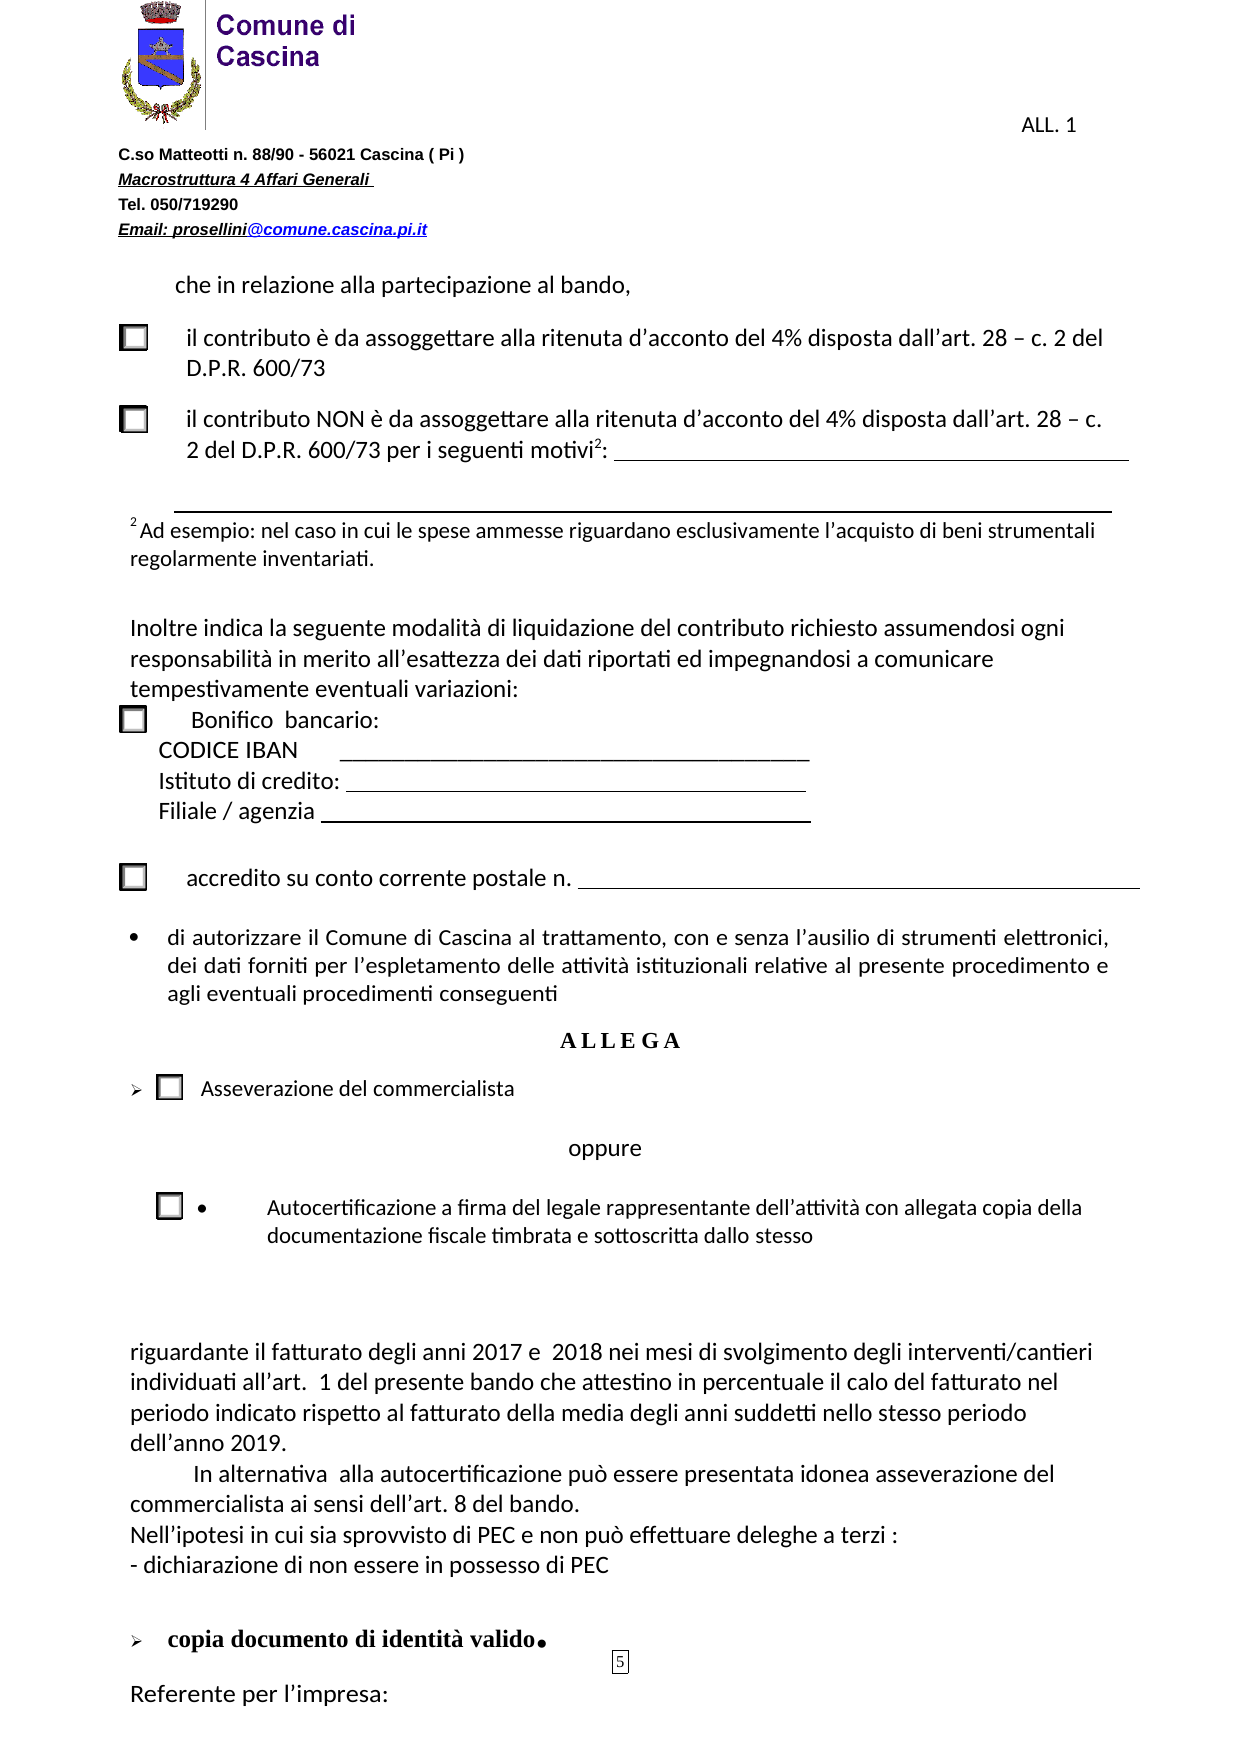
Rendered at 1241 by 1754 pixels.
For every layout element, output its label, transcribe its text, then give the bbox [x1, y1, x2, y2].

subtitle copia documento di identità valido. [130, 1601, 1132, 1658]
text D.P.R. 600/73 [186, 352, 1132, 383]
text che in relazione alla partecipazione al bando, [119, 269, 1132, 300]
list Asseverazione del commercialista [130, 1074, 1132, 1102]
text oppure [503, 1132, 1132, 1163]
text Bonifico bancario: [191, 704, 1132, 734]
text il contributo NON è da assoggettare alla ritenuta d’acconto del 4% disposta dall’art. 28 – c. 2 del D.P.R. 600/73 per i seguenti motivi2: [186, 403, 1110, 464]
picture [121, 406, 148, 433]
list Autocertificazione a firma del legale rappresentante dell’attività con allegata copia della documentazione fiscale timbrata e sottoscritta dallo stesso [196, 1193, 1110, 1249]
text Filiale / agenzia [158, 795, 1132, 826]
text Inoltre indica la seguente modalità di liquidazione del contributo richiesto assumendosi ogni responsabilità in merito all’esattezza dei dati riportati ed impegnandosi a comunicare tempestivamente eventuali variazioni: [130, 612, 1132, 704]
text Referente per l’impresa: [130, 1678, 1132, 1709]
text Nell’ipotesi in cui sia sprovvisto di PEC e non può effettuare deleghe a terzi : [130, 1519, 1103, 1550]
text 2 Ad esempio: nel caso in cui le spese ammesse riguardano esclusivamente l’acquisto di beni strumentali regolarmente inventariati. [130, 513, 1132, 572]
subtitle A L L E G A [464, 1027, 776, 1054]
text - dichiarazione di non essere in possesso di PEC [130, 1550, 1103, 1580]
text Istituto di credito: [158, 765, 1132, 795]
text il contributo è da assoggettare alla ritenuta d’acconto del 4% disposta dall’art. 28 – c. 2 del [186, 322, 1132, 352]
text In alternativa alla autocertificazione può essere presentata idonea asseverazione del commercialista ai sensi dell’art. 8 del bando. [130, 1458, 1103, 1519]
text CODICE IBAN ____________________________________ [158, 734, 1132, 765]
text accredito su conto corrente postale n. [186, 862, 1132, 892]
list di autorizzare il Comune di Cascina al trattamento, con e senza l’ausilio di strumenti elettronici, dei dati forniti per l’espletamento delle attività istituzionali relative al presente procedimento e agli eventuali procedimenti conseguenti [130, 923, 1111, 1007]
text riguardante il fatturato degli anni 2017 e 2018 nei mesi di svolgimento degli interventi/cantieri individuati all’art. 1 del presente bando che attestino in percentuale il calo del fatturato nel periodo indicato rispetto al fatturato della media degli anni suddetti nello stesso periodo dell’anno 2019. [130, 1336, 1103, 1458]
picture [120, 706, 146, 733]
picture [120, 863, 147, 890]
picture [121, 324, 148, 350]
picture [156, 1192, 183, 1219]
